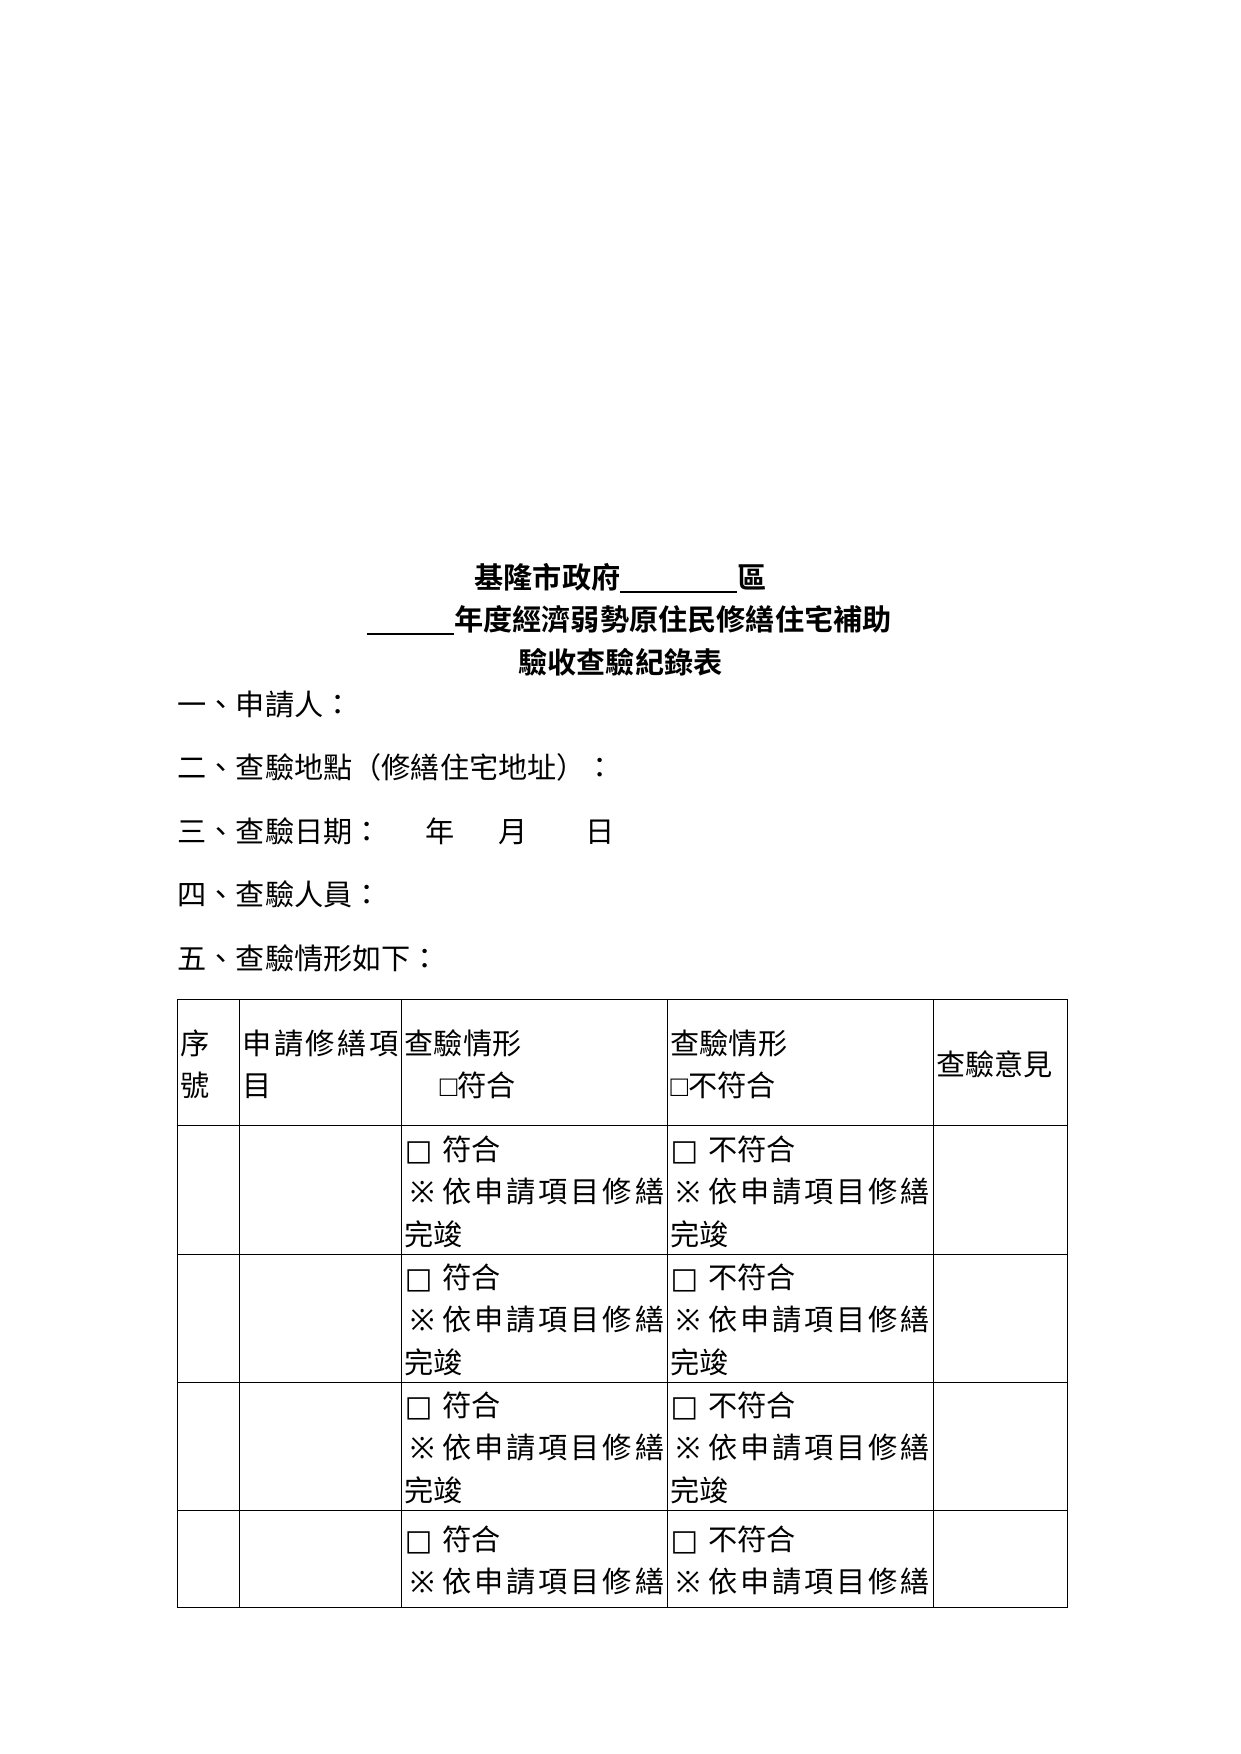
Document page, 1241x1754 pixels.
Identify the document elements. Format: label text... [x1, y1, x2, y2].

table_cell 不符合 ※依申請項目修繕完竣 [668, 1511, 933, 1607]
text 年度經濟弱勢原住民修繕住宅補助 [177, 597, 1063, 639]
table_cell 符合 ※依申請項目修繕完竣 [402, 1383, 667, 1510]
table_cell 不符合 ※依申請項目修繕完竣 [668, 1255, 933, 1382]
table_cell 不符合 ※依申請項目修繕完竣 [668, 1383, 933, 1510]
table_cell [178, 1511, 239, 1607]
text 三、查驗日期： 年 月 日 [177, 808, 1063, 851]
table_header 申請修繕項目 [240, 1000, 401, 1125]
table_cell [178, 1126, 239, 1253]
text 二、查驗地點（修繕住宅地址）： [177, 745, 1063, 787]
table_header 查驗意見 [934, 1000, 1067, 1125]
text 一、申請人： [177, 682, 1063, 724]
text 四、查驗人員： [177, 872, 1063, 914]
table_cell 符合 ※依申請項目修繕完竣 [402, 1511, 667, 1607]
table_cell [178, 1383, 239, 1510]
table_cell [934, 1383, 1067, 1510]
table_cell [178, 1255, 239, 1382]
text 五、查驗情形如下： [177, 935, 1063, 978]
table_cell [934, 1255, 1067, 1382]
table_cell 符合 ※依申請項目修繕完竣 [402, 1255, 667, 1382]
table_cell 不符合 ※依申請項目修繕完竣 [668, 1126, 933, 1253]
table_header 查驗情形 □符合 [402, 1000, 667, 1125]
table_cell [240, 1511, 401, 1607]
table_cell [240, 1126, 401, 1253]
table_cell [934, 1126, 1067, 1253]
table_cell 符合 ※依申請項目修繕完竣 [402, 1126, 667, 1253]
table_cell [240, 1383, 401, 1510]
table_cell [934, 1511, 1067, 1607]
text 驗收查驗紀錄表 [177, 639, 1063, 682]
text 基隆市政府 區 [177, 555, 1063, 597]
table_header 序號 [178, 1000, 239, 1125]
table_header 查驗情形 □不符合 [668, 1000, 933, 1125]
table_cell [240, 1255, 401, 1382]
